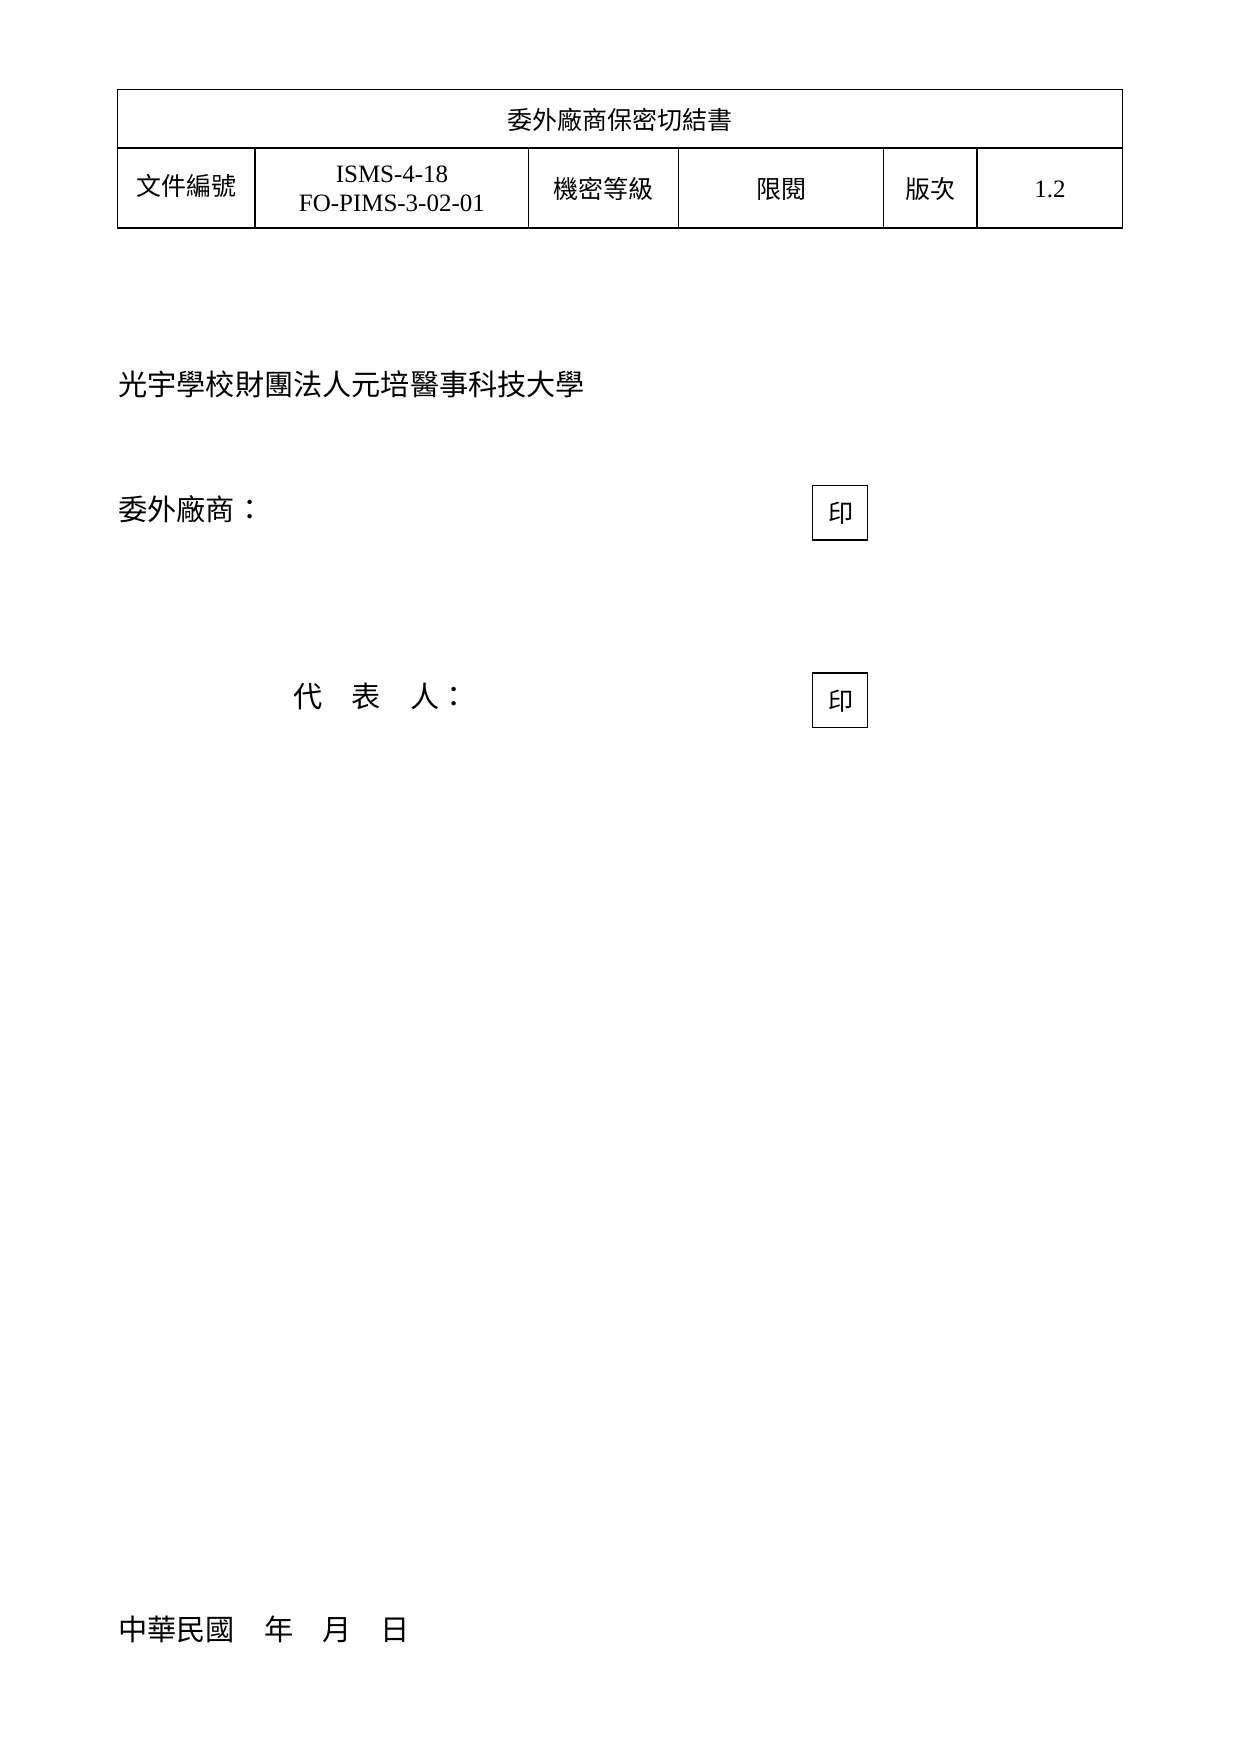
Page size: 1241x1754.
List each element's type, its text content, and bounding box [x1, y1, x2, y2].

text 代 表 人： [813, 674, 867, 727]
text 印 [828, 493, 852, 530]
text 光宇學校財團法人元培醫事科技大學 [118, 341, 1122, 403]
text 委外廠商： [118, 466, 1122, 528]
text 印 [828, 681, 852, 717]
text 代 表 人： [118, 653, 1122, 716]
text 委外廠商： [813, 486, 867, 539]
